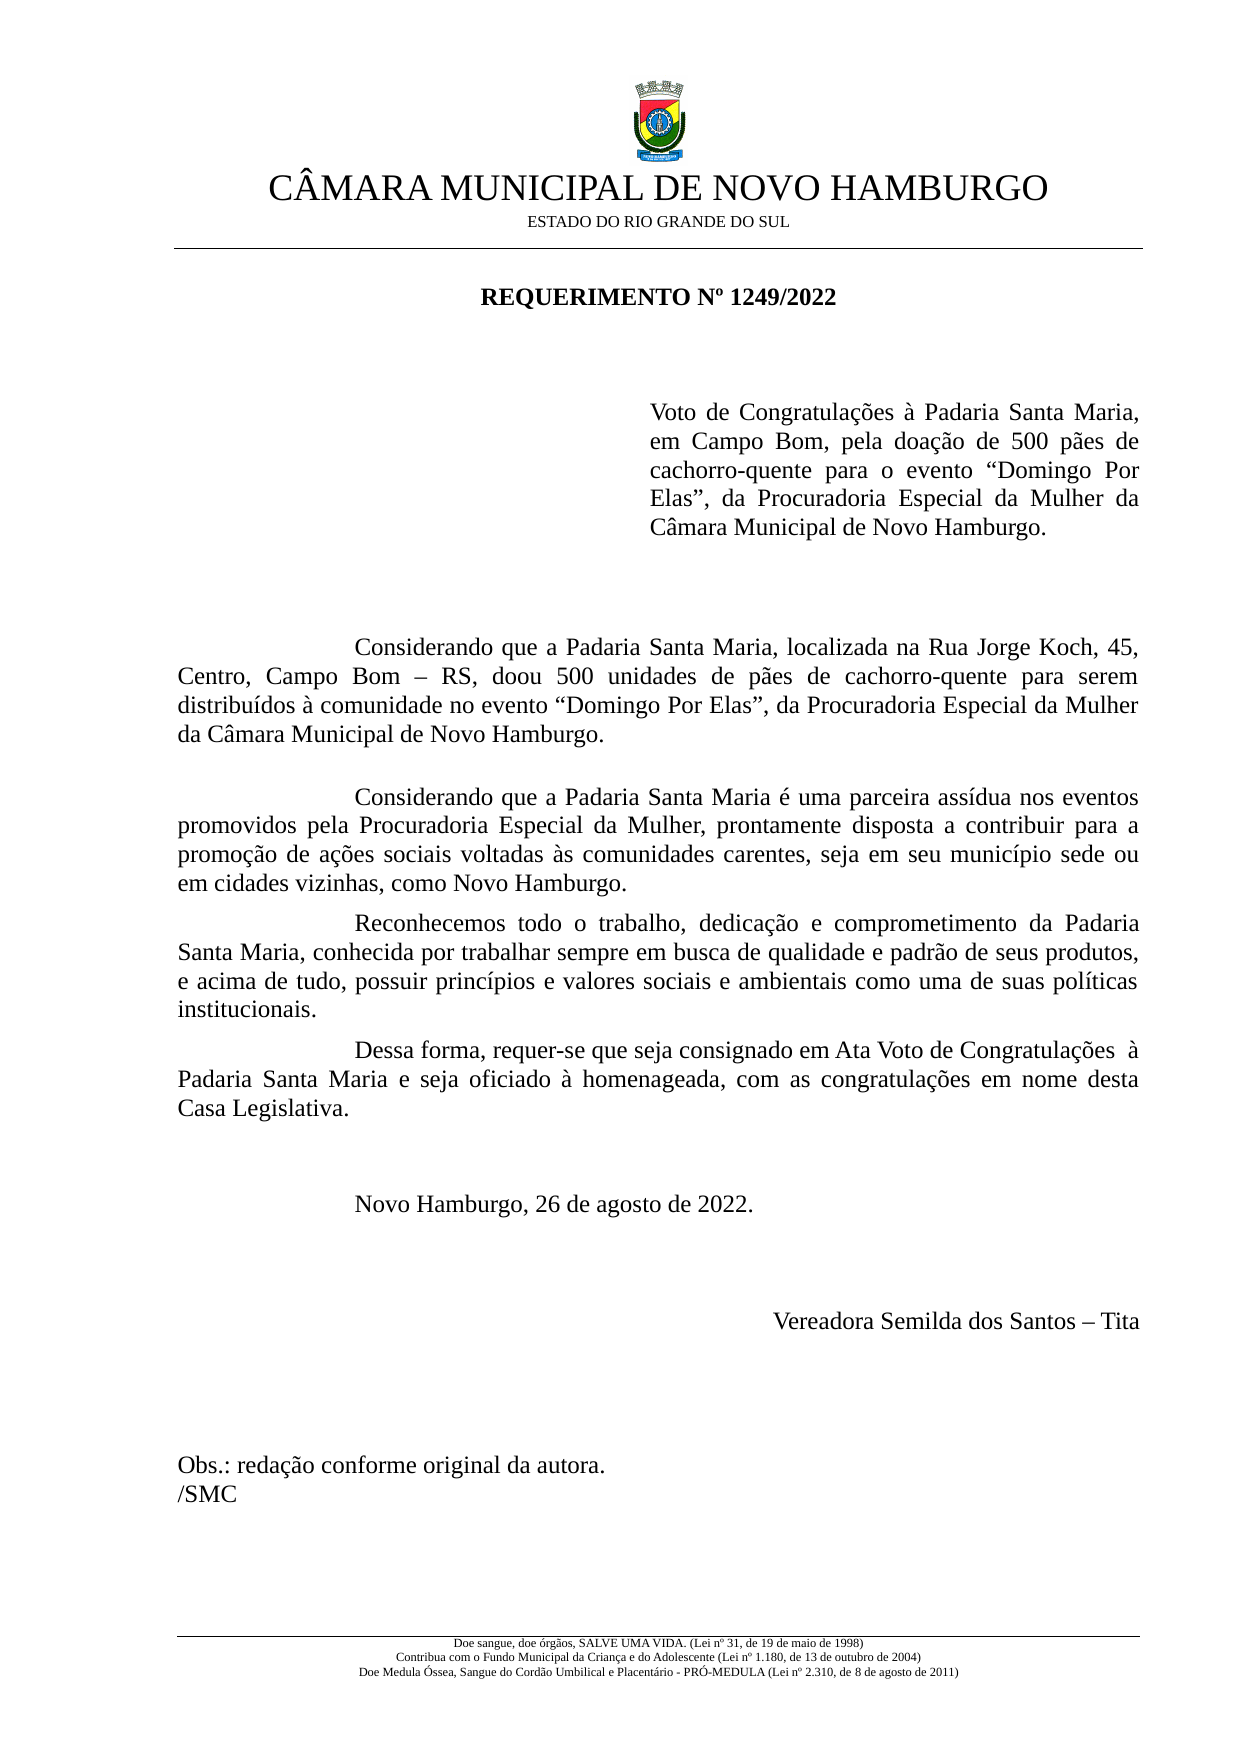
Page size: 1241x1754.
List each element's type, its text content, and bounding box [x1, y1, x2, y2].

text REQUERIMENTO Nº 1249/2022 [177, 282, 1140, 311]
text Vereadora Semilda dos Santos – Tita [177, 1306, 1140, 1335]
text Reconhecemos todo o trabalho, dedicação e comprometimento da Padaria Santa Maria, conhecida por trabalhar sempre em busca de qualidade e padrão de seus produtos, e acima de tudo, possuir princípios e valores sociais e ambientais como uma de suas políticas institucionais. [177, 908, 1140, 1023]
text Obs.: redação conforme original da autora. [177, 1450, 1140, 1479]
text /SMC [177, 1479, 1140, 1508]
text Considerando que a Padaria Santa Maria, localizada na Rua Jorge Koch, 45, Centro, Campo Bom – RS, doou 500 unidades de pães de cachorro-quente para serem distribuídos à comunidade no evento “Domingo Por Elas”, da Procuradoria Especial da Mulher da Câmara Municipal de Novo Hamburgo. [177, 632, 1140, 747]
text Novo Hamburgo, 26 de agosto de 2022. [177, 1189, 1140, 1218]
picture [629, 75, 688, 166]
text Voto de Congratulações à Padaria Santa Maria, em Campo Bom, pela doação de 500 pães de cachorro-quente para o evento “Domingo Por Elas”, da Procuradoria Especial da Mulher da Câmara Municipal de Novo Hamburgo. [649, 397, 1140, 541]
text Considerando que a Padaria Santa Maria é uma parceira assídua nos eventos promovidos pela Procuradoria Especial da Mulher, prontamente disposta a contribuir para a promoção de ações sociais voltadas às comunidades carentes, seja em seu município sede ou em cidades vizinhas, como Novo Hamburgo. [177, 782, 1140, 897]
text Dessa forma, requer-se que seja consignado em Ata Voto de Congratulações à Padaria Santa Maria e seja oficiado à homenageada, com as congratulações em nome desta Casa Legislativa. [177, 1035, 1140, 1121]
